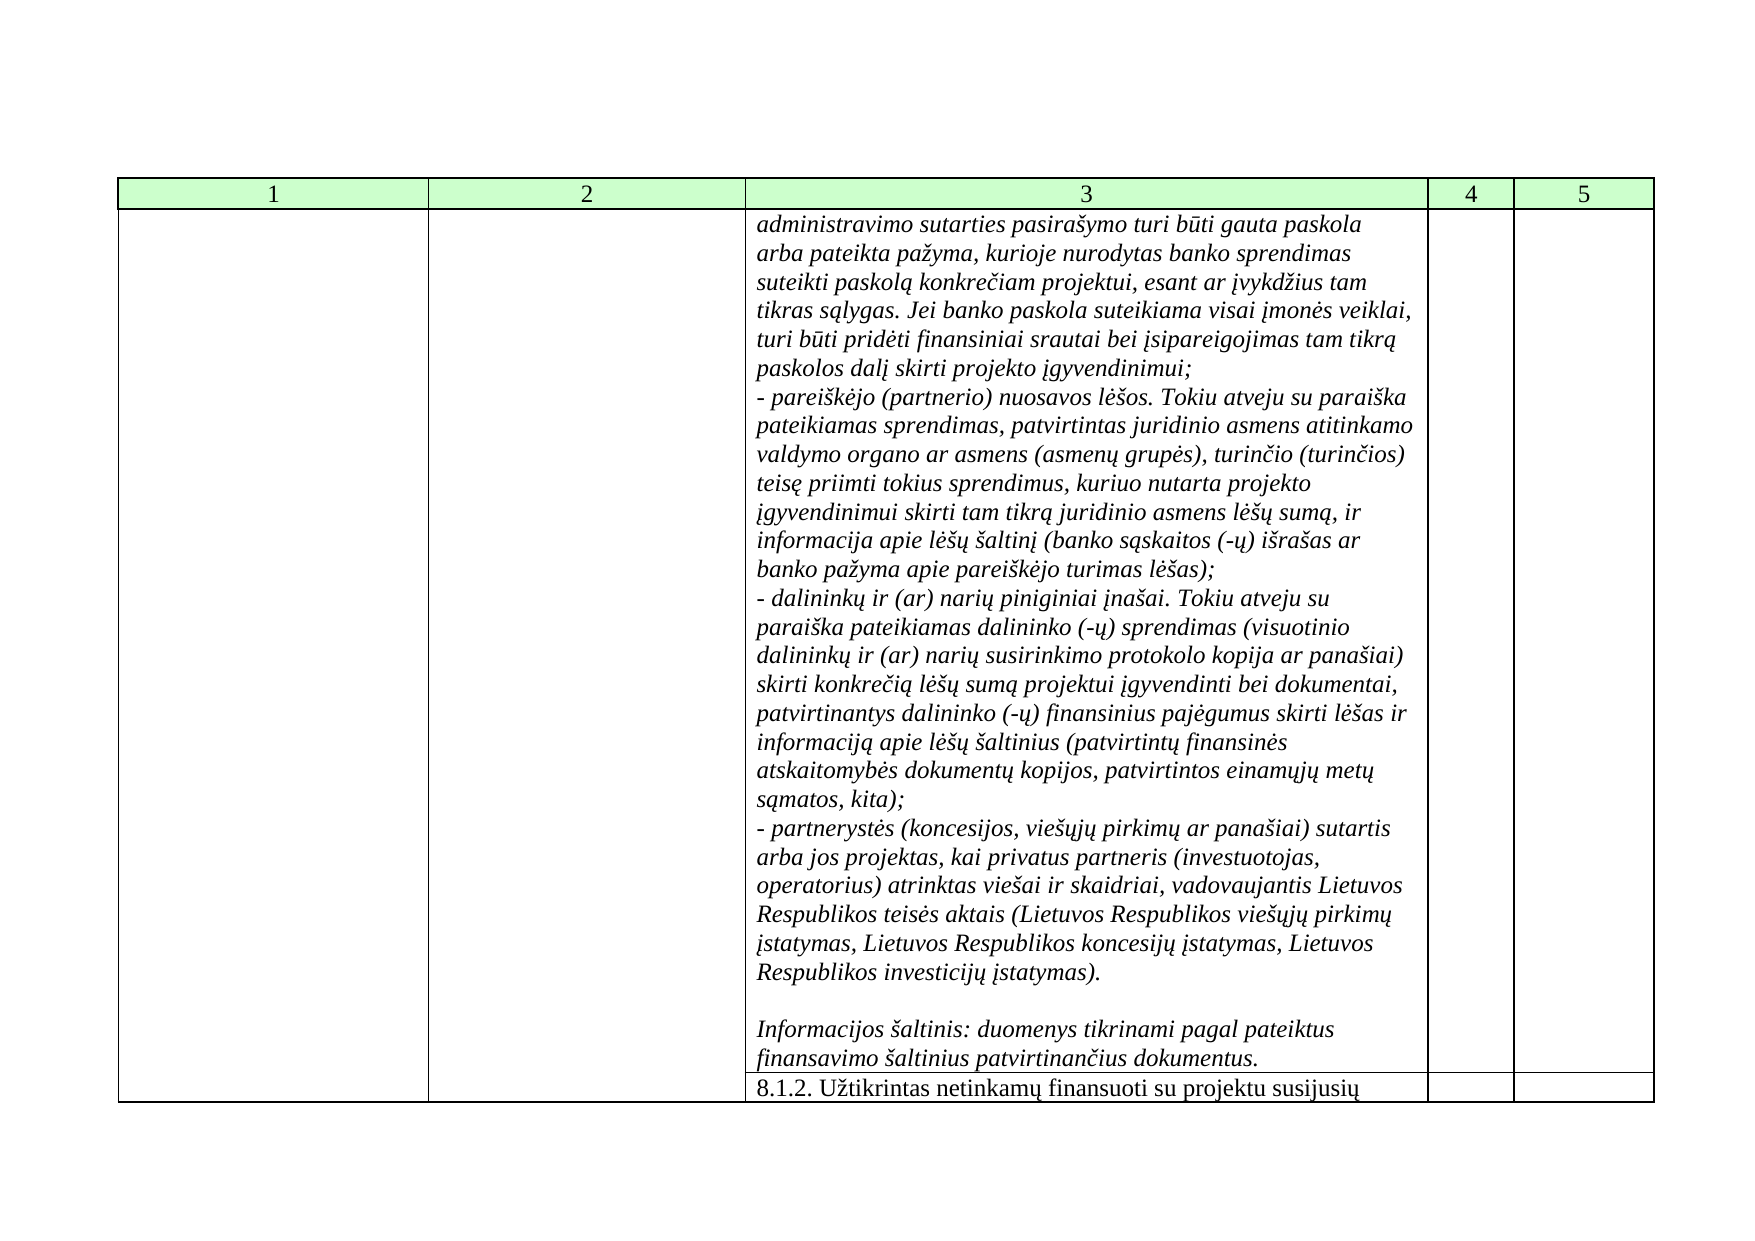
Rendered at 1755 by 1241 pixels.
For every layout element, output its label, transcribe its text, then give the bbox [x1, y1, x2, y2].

table_header 4 [1429, 179, 1513, 208]
table_cell [1515, 1073, 1653, 1101]
table_cell [1515, 210, 1653, 1072]
table_cell [1429, 1073, 1513, 1101]
table_cell 8.1.2. Užtikrintas netinkamų finansuoti su projektu susijusių [746, 1073, 1427, 1101]
table_cell administravimo sutarties pasirašymo turi būti gauta paskola arba pateikta pažyma, kurioje nurodytas banko sprendimas suteikti paskolą konkrečiam projektui, esant ar įvykdžius tam tikras sąlygas. Jei banko paskola suteikiama visai įmonės veiklai, turi būti pridėti finansiniai srautai bei įsipareigojimas tam tikrą paskolos dalį skirti projekto įgyvendinimui; - pareiškėjo (partnerio) nuosavos lėšos. Tokiu atveju su paraiška pateikiamas sprendimas, patvirtintas juridinio asmens atitinkamo valdymo organo ar asmens (asmenų grupės), turinčio (turinčios) teisę priimti tokius sprendimus, kuriuo nutarta projekto įgyvendinimui skirti tam tikrą juridinio asmens lėšų sumą, ir informacija apie lėšų šaltinį (banko sąskaitos (-ų) išrašas ar banko pažyma apie pareiškėjo turimas lėšas); - dalininkų ir (ar) narių piniginiai įnašai. Tokiu atveju su paraiška pateikiamas dalininko (-ų) sprendimas (visuotinio dalininkų ir (ar) narių susirinkimo protokolo kopija ar panašiai) skirti konkrečią lėšų sumą projektui įgyvendinti bei dokumentai, patvirtinantys dalininko (-ų) finansinius pajėgumus skirti lėšas ir informaciją apie lėšų šaltinius (patvirtintų finansinės atskaitomybės dokumentų kopijos, patvirtintos einamųjų metų sąmatos, kita); - partnerystės (koncesijos, viešųjų pirkimų ar panašiai) sutartis arba jos projektas, kai privatus partneris (investuotojas, operatorius) atrinktas viešai ir skaidriai, vadovaujantis Lietuvos Respublikos teisės aktais (Lietuvos Respublikos viešųjų pirkimų įstatymas, Lietuvos Respublikos koncesijų įstatymas, Lietuvos Respublikos investicijų įstatymas). Informacijos šaltinis: duomenys tikrinami pagal pateiktus finansavimo šaltinius patvirtinančius dokumentus. [746, 210, 1427, 1072]
table_cell [119, 210, 428, 1101]
table_cell [429, 210, 745, 1101]
table_cell [1429, 210, 1513, 1072]
table_header 5 [1515, 179, 1653, 208]
table_header 3 [746, 179, 1427, 208]
table_header 2 [429, 179, 745, 208]
table_header 1 [119, 179, 428, 208]
